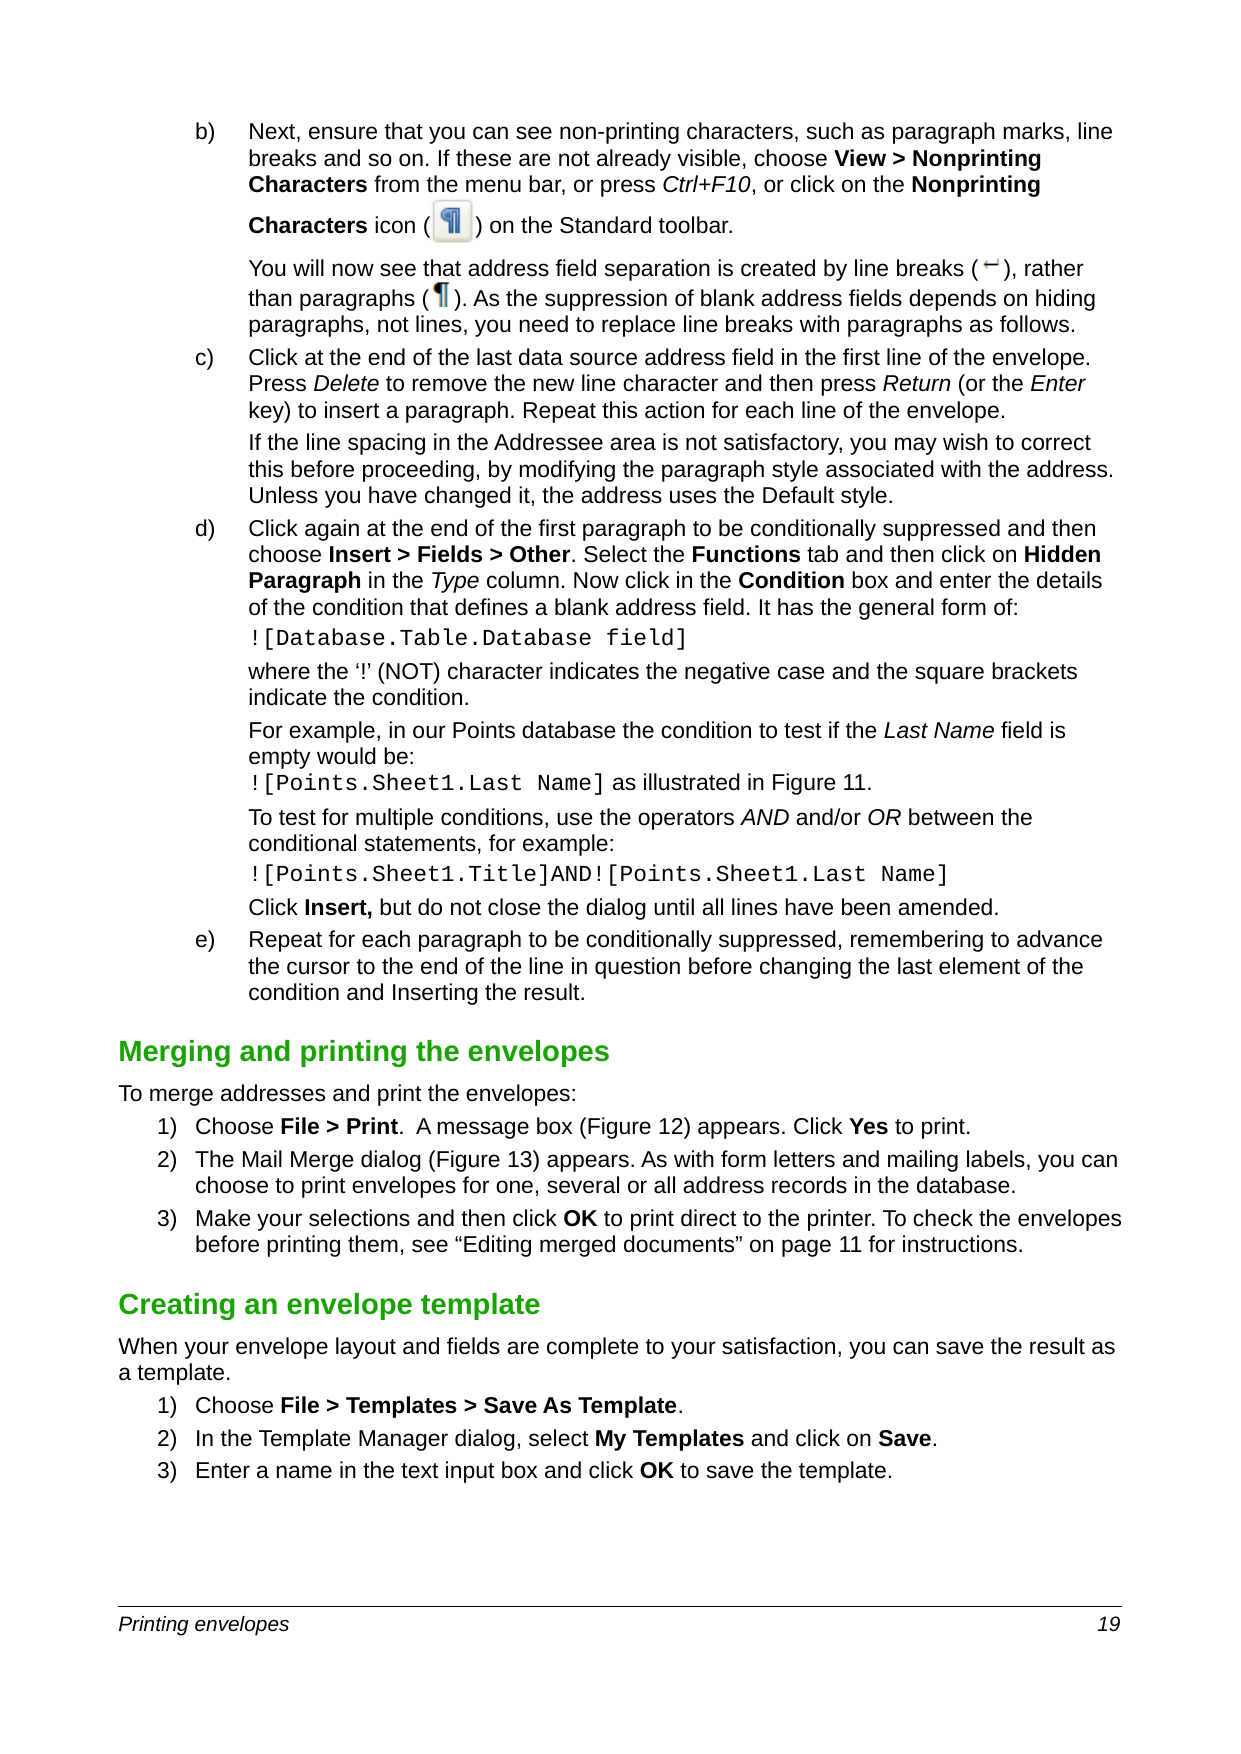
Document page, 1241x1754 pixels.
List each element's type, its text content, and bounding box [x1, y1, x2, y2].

list If the line spacing in the Addressee area is not satisfactory, you may wish to correct this before proceeding, by modifying the paragraph style associated with the address. Unless you have changed it, the address uses the Default style. [248, 429, 1122, 508]
list To test for multiple conditions, use the operators AND and/or OR between the conditional statements, for example: [248, 804, 1122, 856]
picture [428, 281, 454, 307]
list The Mail Merge dialog (Figure 13) appears. As with form letters and mailing labels, you can choose to print envelopes for one, several or all address records in the database. [177, 1146, 1122, 1198]
picture [430, 197, 476, 246]
list Make your selections and then click OK to print direct to the printer. To check the envelopes before printing them, see “Editing merged documents” on page 11 for instructions. [177, 1205, 1122, 1257]
list ![Database.Table.Database field] [248, 626, 1122, 652]
list For example, in our Points database the condition to test if the Last Name field is empty would be: ![Points.Sheet1.Last Name] as illustrated in Figure 11. [248, 717, 1122, 798]
list Repeat for each paragraph to be conditionally suppressed, remembering to advance the cursor to the end of the line in question before changing the last element of the condition and Inserting the result. [195, 926, 1122, 1006]
list Click Insert, but do not close the dialog until all lines have been amended. [248, 894, 1122, 921]
subtitle Creating an envelope template [118, 1287, 1122, 1321]
list Click again at the end of the first paragraph to be conditionally suppressed and then choose Insert > Fields > Other. Select the Functions tab and then click on Hidden Paragraph in the Type column. Now click in the Condition box and enter the details of the condition that defines a blank address field. It has the general form of: [195, 514, 1122, 620]
list You will now see that address field separation is created by line breaks (), rather than paragraphs (). As the suppression of blank address fields depends on hiding paragraphs, not lines, you need to replace line breaks with paragraphs as follows. [248, 251, 1122, 338]
list To merge addresses and print the envelopes: [118, 1080, 1122, 1107]
subtitle Merging and printing the envelopes [118, 1034, 1122, 1068]
list Choose File > Print. A message box (Figure 12) appears. Click Yes to print. [177, 1113, 1122, 1139]
list where the ‘!’ (NOT) character indicates the negative case and the square brackets indicate the condition. [248, 658, 1122, 711]
picture [978, 251, 1004, 277]
list When your envelope layout and fields are complete to your satisfaction, you can save the result as a template. [118, 1333, 1122, 1386]
list Enter a name in the text input box and click OK to save the template. [177, 1457, 1122, 1484]
list Choose File > Templates > Save As Template. [177, 1392, 1122, 1418]
list ![Points.Sheet1.Title]AND![Points.Sheet1.Last Name] [248, 862, 1122, 888]
list Next, ensure that you can see non‑printing characters, such as paragraph marks, line breaks and so on. If these are not already visible, choose View > Nonprinting Characters from the menu bar, or press Ctrl+F10, or click on the Nonprinting Characters icon () on the Standard toolbar. [195, 118, 1122, 245]
list In the Template Manager dialog, select My Templates and click on Save. [177, 1425, 1122, 1451]
list Click at the end of the last data source address field in the first line of the envelope. Press Delete to remove the new line character and then press Return (or the Enter key) to insert a paragraph. Repeat this action for each line of the envelope. [195, 344, 1122, 423]
